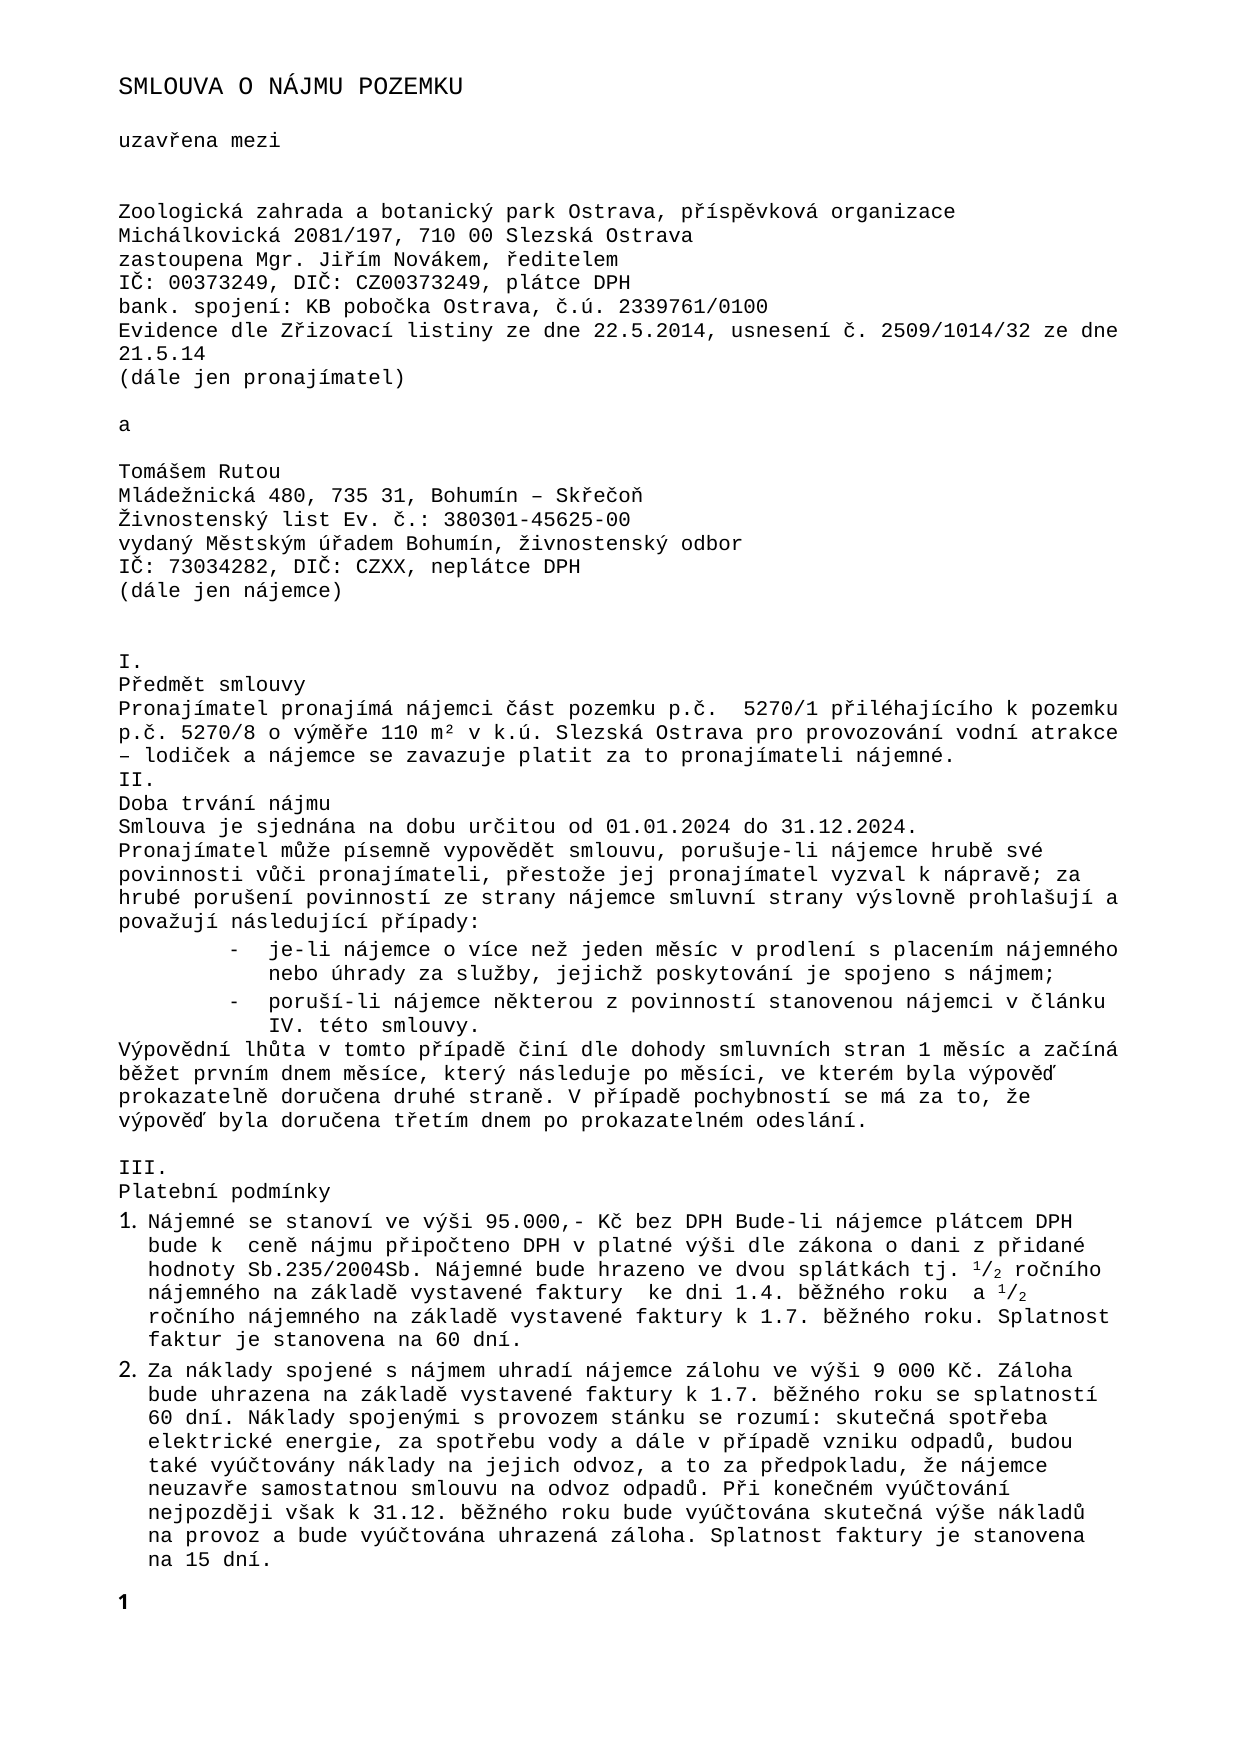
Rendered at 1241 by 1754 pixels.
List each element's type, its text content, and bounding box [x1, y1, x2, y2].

list poruší-li nájemce některou z povinností stanovenou nájemci v článku IV. této smlouvy. [231, 987, 1122, 1039]
text Mládežnická 480, 735 31, Bohumín – Skřečoň [118, 485, 1122, 509]
text IČ: 00373249, DIČ: CZ00373249, plátce DPH [118, 272, 1122, 296]
text Platební podmínky [118, 1181, 1122, 1204]
text Zoologická zahrada a botanický park Ostrava, příspěvková organizace [118, 201, 1122, 225]
text Evidence dle Zřizovací listiny ze dne 22.5.2014, usnesení č. 2509/1014/32 ze dne 21.5.14 [118, 320, 1122, 367]
text Michálkovická 2081/197, 710 00 Slezská Ostrava [118, 225, 1122, 249]
text I. [118, 651, 1122, 674]
text (dále jen nájemce) [118, 580, 1122, 603]
list Doba trvání nájmu [118, 793, 1122, 816]
list je-li nájemce o více než jeden měsíc v prodlení s placením nájemného nebo úhrady za služby, jejichž poskytování je spojeno s nájmem; [231, 934, 1122, 987]
list Pronajímatel pronajímá nájemci část pozemku p.č. 5270/1 přiléhajícího k pozemku p.č. 5270/8 o výměře 110 m² v k.ú. Slezská Ostrava pro provozování vodní atrakce – lodiček a nájemce se zavazuje platit za to pronajímateli nájemné. [118, 698, 1122, 769]
text Živnostenský list Ev. č.: 380301-45625-00 [118, 509, 1122, 532]
text Pronajímatel může písemně vypovědět smlouvu, porušuje-li nájemce hrubě své povinnosti vůči pronajímateli, přestože jej pronajímatel vyzval k nápravě; za hrubé porušení povinností ze strany nájemce smluvní strany výslovně prohlašují a považují následující případy: [118, 840, 1122, 934]
text Smlouva je sjednána na dobu určitou od 01.01.2024 do 31.12.2024. [118, 816, 1122, 840]
text IČ: 73034282, DIČ: CZXX, neplátce DPH [118, 556, 1122, 580]
text (dále jen pronajímatel) [118, 367, 1122, 391]
text Výpovědní lhůta v tomto případě činí dle dohody smluvních stran 1 měsíc a začíná běžet prvním dnem měsíce, který následuje po měsíci, ve kterém byla výpověď prokazatelně doručena druhé straně. V případě pochybností se má za to, že výpověď byla doručena třetím dnem po prokazatelném odeslání. [118, 1039, 1122, 1133]
text Tomášem Rutou [118, 462, 1122, 485]
text zastoupena Mgr. Jiřím Novákem, ředitelem [118, 249, 1122, 272]
subtitle Předmět smlouvy [118, 674, 1122, 698]
text SMLOUVA O NÁJMU POZEMKU [118, 74, 1122, 102]
list Nájemné se stanoví ve výši 95.000,- Kč bez DPH Bude-li nájemce plátcem DPH bude k ceně nájmu připočteno DPH v platné výši dle zákona o dani z přidané hodnoty Sb.235/2004Sb. Nájemné bude hrazeno ve dvou splátkách tj. 1/2 ročního nájemného na základě vystavené faktury ke dni 1.4. běžného roku a 1/2 ročního nájemného na základě vystavené faktury k 1.7. běžného roku. Splatnost faktur je stanovena na 60 dní. [118, 1204, 1122, 1353]
list Za náklady spojené s nájmem uhradí nájemce zálohu ve výši 9 000 Kč. Záloha bude uhrazena na základě vystavené faktury k 1.7. běžného roku se splatností 60 dní. Náklady spojenými s provozem stánku se rozumí: skutečná spotřeba elektrické energie, za spotřebu vody a dále v případě vzniku odpadů, budou také vyúčtovány náklady na jejich odvoz, a to za předpokladu, že nájemce neuzavře samostatnou smlouvu na odvoz odpadů. Při konečném vyúčtování nejpozději však k 31.12. běžného roku bude vyúčtována skutečná výše nákladů na provoz a bude vyúčtována uhrazená záloha. Splatnost faktury je stanovena na 15 dní. [118, 1353, 1122, 1573]
text bank. spojení: KB pobočka Ostrava, č.ú. 2339761/0100 [118, 296, 1122, 320]
text a [118, 414, 1122, 438]
list II. [118, 769, 1122, 793]
text vydaný Městským úřadem Bohumín, živnostenský odbor [118, 532, 1122, 556]
text III. [118, 1157, 1122, 1181]
text uzavřena mezi [118, 131, 1122, 154]
